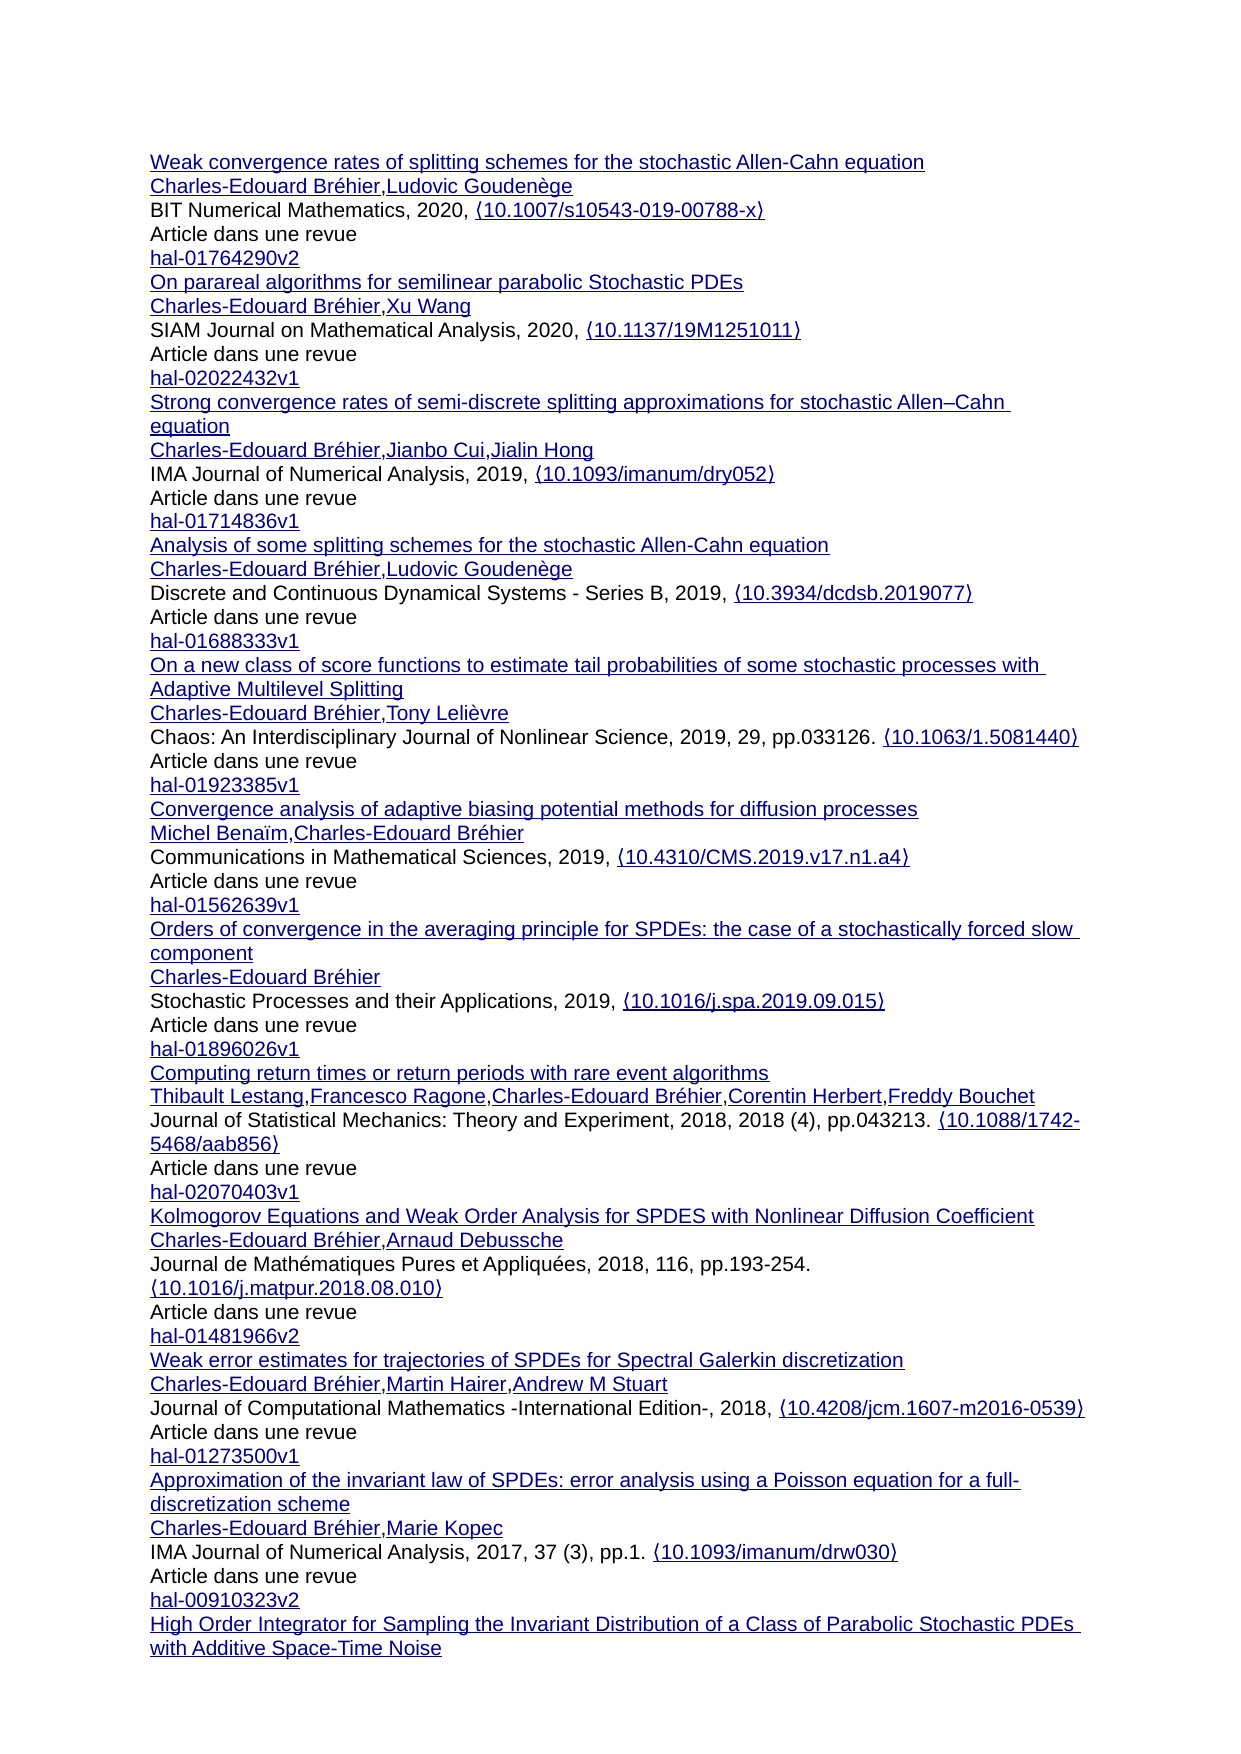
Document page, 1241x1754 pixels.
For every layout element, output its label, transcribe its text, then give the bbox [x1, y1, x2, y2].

table_cell On parareal algorithms for semilinear parabolic Stochastic PDEs Charles-Edouard Bréhier,Xu Wang SIAM Journal on Mathematical Analysis, 2020, ⟨10.1137/19M1251011⟩ Article dans une revue hal-02022432v1 [150, 270, 1090, 389]
table_cell Convergence analysis of adaptive biasing potential methods for diffusion processes Michel Benaïm,Charles-Edouard Bréhier Communications in Mathematical Sciences, 2019, ⟨10.4310/CMS.2019.v17.n1.a4⟩ Article dans une revue hal-01562639v1 [150, 797, 1090, 917]
table_cell Computing return times or return periods with rare event algorithms Thibault Lestang,Francesco Ragone,Charles-Edouard Bréhier,Corentin Herbert,Freddy Bouchet Journal of Statistical Mechanics: Theory and Experiment, 2018, 2018 (4), pp.043213. ⟨10.1088/1742-5468/aab856⟩ Article dans une revue hal-02070403v1 [150, 1060, 1090, 1204]
table_cell Weak convergence rates of splitting schemes for the stochastic Allen-Cahn equation Charles-Edouard Bréhier,Ludovic Goudenège BIT Numerical Mathematics, 2020, ⟨10.1007/s10543-019-00788-x⟩ Article dans une revue hal-01764290v2 [150, 150, 1090, 270]
table_cell Strong convergence rates of semi-discrete splitting approximations for stochastic Allen–Cahn equation Charles-Edouard Bréhier,Jianbo Cui,Jialin Hong IMA Journal of Numerical Analysis, 2019, ⟨10.1093/imanum/dry052⟩ Article dans une revue hal-01714836v1 [150, 390, 1090, 533]
table_cell Approximation of the invariant law of SPDEs: error analysis using a Poisson equation for a full-discretization scheme Charles-Edouard Bréhier,Marie Kopec IMA Journal of Numerical Analysis, 2017, 37 (3), pp.1. ⟨10.1093/imanum/drw030⟩ Article dans une revue hal-00910323v2 [150, 1468, 1090, 1611]
table_cell Analysis of some splitting schemes for the stochastic Allen-Cahn equation Charles-Edouard Bréhier,Ludovic Goudenège Discrete and Continuous Dynamical Systems - Series B, 2019, ⟨10.3934/dcdsb.2019077⟩ Article dans une revue hal-01688333v1 [150, 533, 1090, 653]
table_cell High Order Integrator for Sampling the Invariant Distribution of a Class of Parabolic Stochastic PDEs with Additive Space-Time Noise [150, 1611, 1090, 1659]
table_cell Kolmogorov Equations and Weak Order Analysis for SPDES with Nonlinear Diffusion Coefficient Charles-Edouard Bréhier,Arnaud Debussche Journal de Mathématiques Pures et Appliquées, 2018, 116, pp.193-254. ⟨10.1016/j.matpur.2018.08.010⟩ Article dans une revue hal-01481966v2 [150, 1204, 1090, 1348]
table_cell On a new class of score functions to estimate tail probabilities of some stochastic processes with Adaptive Multilevel Splitting Charles-Edouard Bréhier,Tony Lelièvre Chaos: An Interdisciplinary Journal of Nonlinear Science, 2019, 29, pp.033126. ⟨10.1063/1.5081440⟩ Article dans une revue hal-01923385v1 [150, 653, 1090, 797]
table_cell Orders of convergence in the averaging principle for SPDEs: the case of a stochastically forced slow component Charles-Edouard Bréhier Stochastic Processes and their Applications, 2019, ⟨10.1016/j.spa.2019.09.015⟩ Article dans une revue hal-01896026v1 [150, 917, 1090, 1060]
table_cell Weak error estimates for trajectories of SPDEs for Spectral Galerkin discretization Charles-Edouard Bréhier,Martin Hairer,Andrew M Stuart Journal of Computational Mathematics -International Edition-, 2018, ⟨10.4208/jcm.1607-m2016-0539⟩ Article dans une revue hal-01273500v1 [150, 1348, 1090, 1468]
